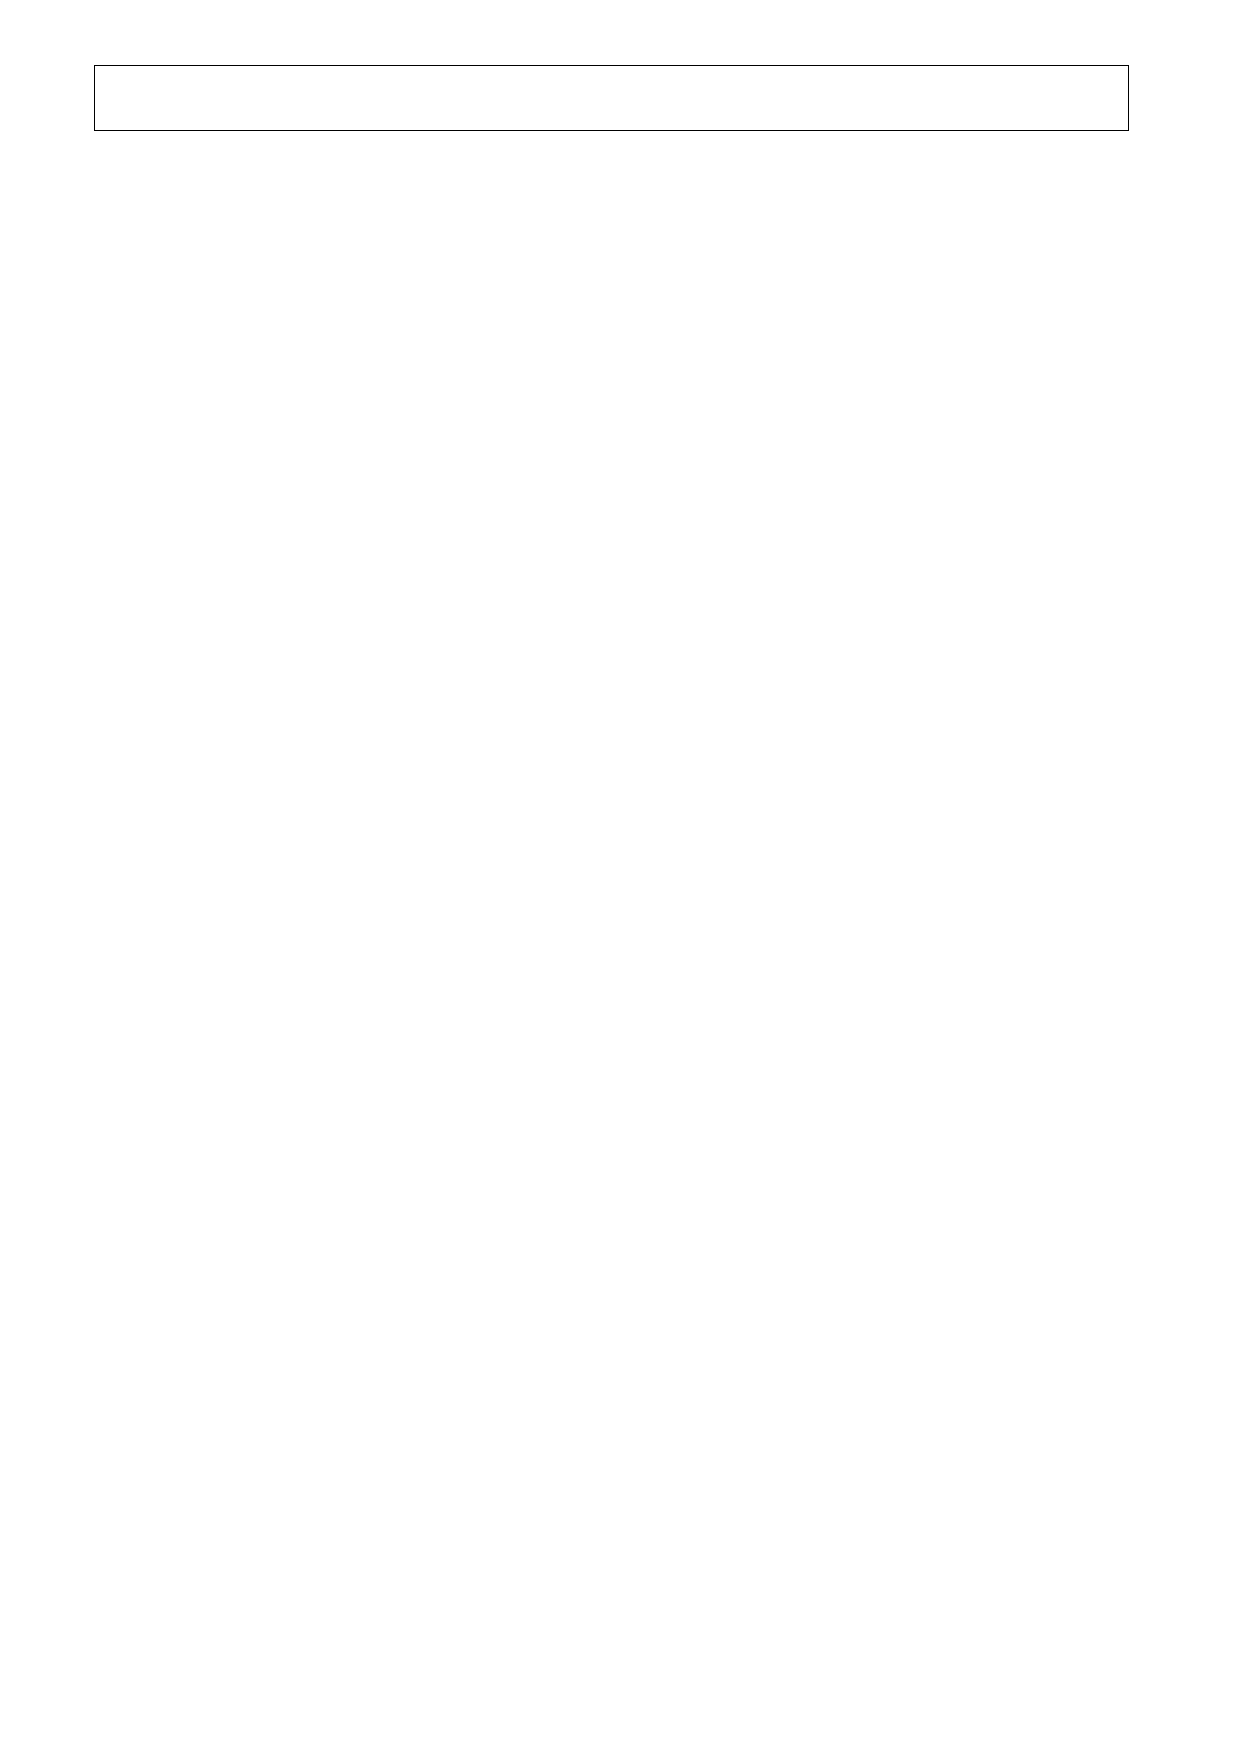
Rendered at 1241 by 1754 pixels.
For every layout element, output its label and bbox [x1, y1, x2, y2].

table_cell [95, 66, 1128, 129]
